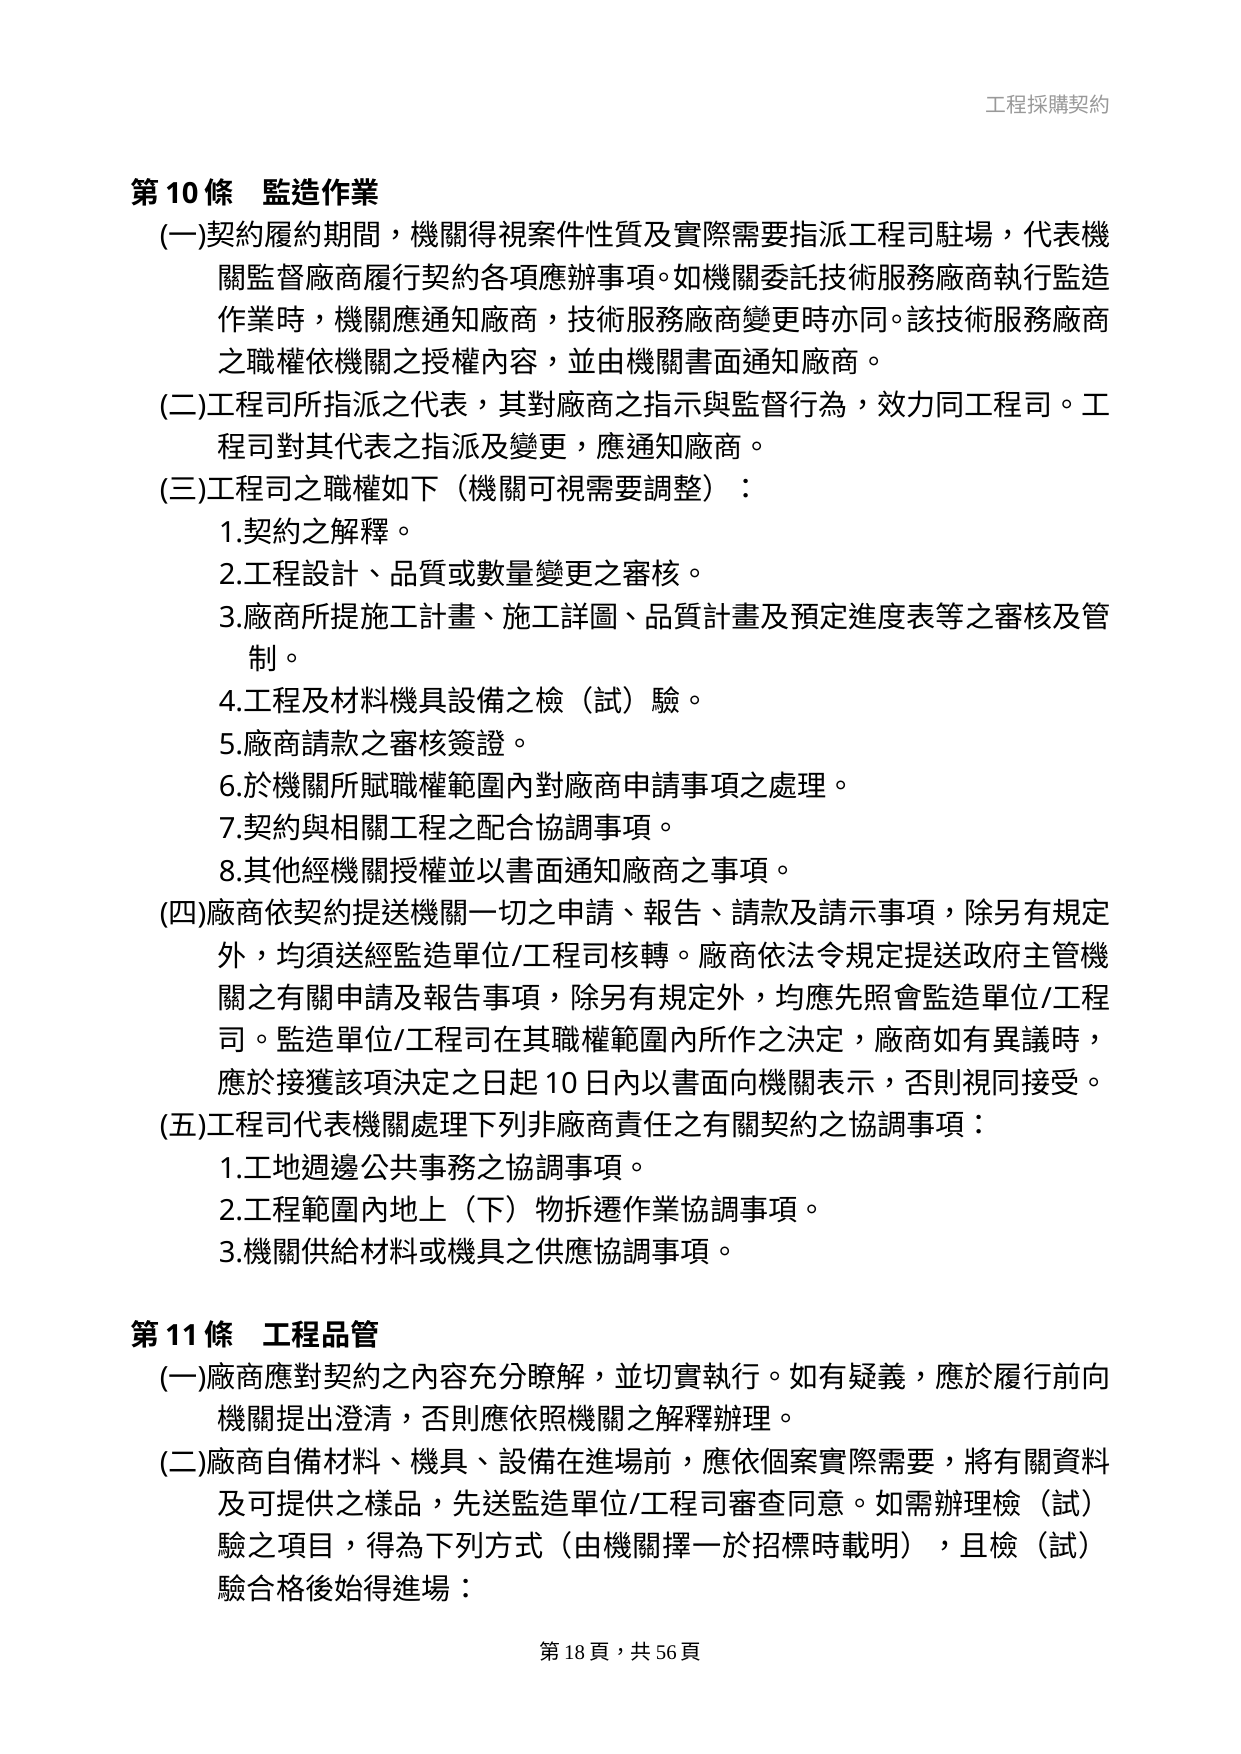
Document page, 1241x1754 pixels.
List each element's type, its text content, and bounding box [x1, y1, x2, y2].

text (四)廠商依契約提送機關一切之申請、報告、請款及請示事項，除另有規定外，均須送經監造單位/工程司核轉。廠商依法令規定提送政府主管機關之有關申請及報告事項，除另有規定外，均應先照會監造單位/工程司。監造單位/工程司在其職權範圍內所作之決定，廠商如有異議時，應於接獲該項決定之日起10日內以書面向機關表示，否則視同接受。 [159, 890, 1110, 1102]
text 7.契約與相關工程之配合協調事項。 [218, 805, 1110, 847]
text 1.契約之解釋。 [218, 508, 1110, 551]
text 第10條 監造作業 [130, 169, 1110, 212]
text 1.工地週邊公共事務之協調事項。 [218, 1144, 1110, 1187]
text 8.其他經機關授權並以書面通知廠商之事項。 [218, 847, 1110, 890]
text (三)工程司之職權如下（機關可視需要調整）： [159, 466, 1110, 508]
text 第11條 工程品管 [130, 1311, 1110, 1353]
text (二)廠商自備材料、機具、設備在進場前，應依個案實際需要，將有關資料及可提供之樣品，先送監造單位/工程司審查同意。如需辦理檢（試）驗之項目，得為下列方式（由機關擇一於招標時載明），且檢（試）驗合格後始得進場： [159, 1438, 1110, 1607]
text 5.廠商請款之審核簽證。 [218, 720, 1110, 763]
text 6.於機關所賦職權範圍內對廠商申請事項之處理。 [218, 763, 1110, 805]
text 2.工程範圍內地上（下）物拆遷作業協調事項。 [218, 1187, 1110, 1229]
text 3.機關供給材料或機具之供應協調事項。 [218, 1229, 1110, 1271]
text (一)契約履約期間，機關得視案件性質及實際需要指派工程司駐場，代表機關監督廠商履行契約各項應辦事項。如機關委託技術服務廠商執行監造作業時，機關應通知廠商，技術服務廠商變更時亦同。該技術服務廠商之職權依機關之授權內容，並由機關書面通知廠商。 [159, 212, 1110, 381]
text (一)廠商應對契約之內容充分瞭解，並切實執行。如有疑義，應於履行前向機關提出澄清，否則應依照機關之解釋辦理。 [159, 1353, 1110, 1438]
text 2.工程設計、品質或數量變更之審核。 [218, 551, 1110, 593]
text 3.廠商所提施工計畫、施工詳圖、品質計畫及預定進度表等之審核及管制。 [218, 593, 1110, 678]
text (五)工程司代表機關處理下列非廠商責任之有關契約之協調事項： [159, 1102, 1110, 1144]
text 4.工程及材料機具設備之檢（試）驗。 [218, 678, 1110, 720]
text (二)工程司所指派之代表，其對廠商之指示與監督行為，效力同工程司。工程司對其代表之指派及變更，應通知廠商。 [159, 381, 1110, 466]
